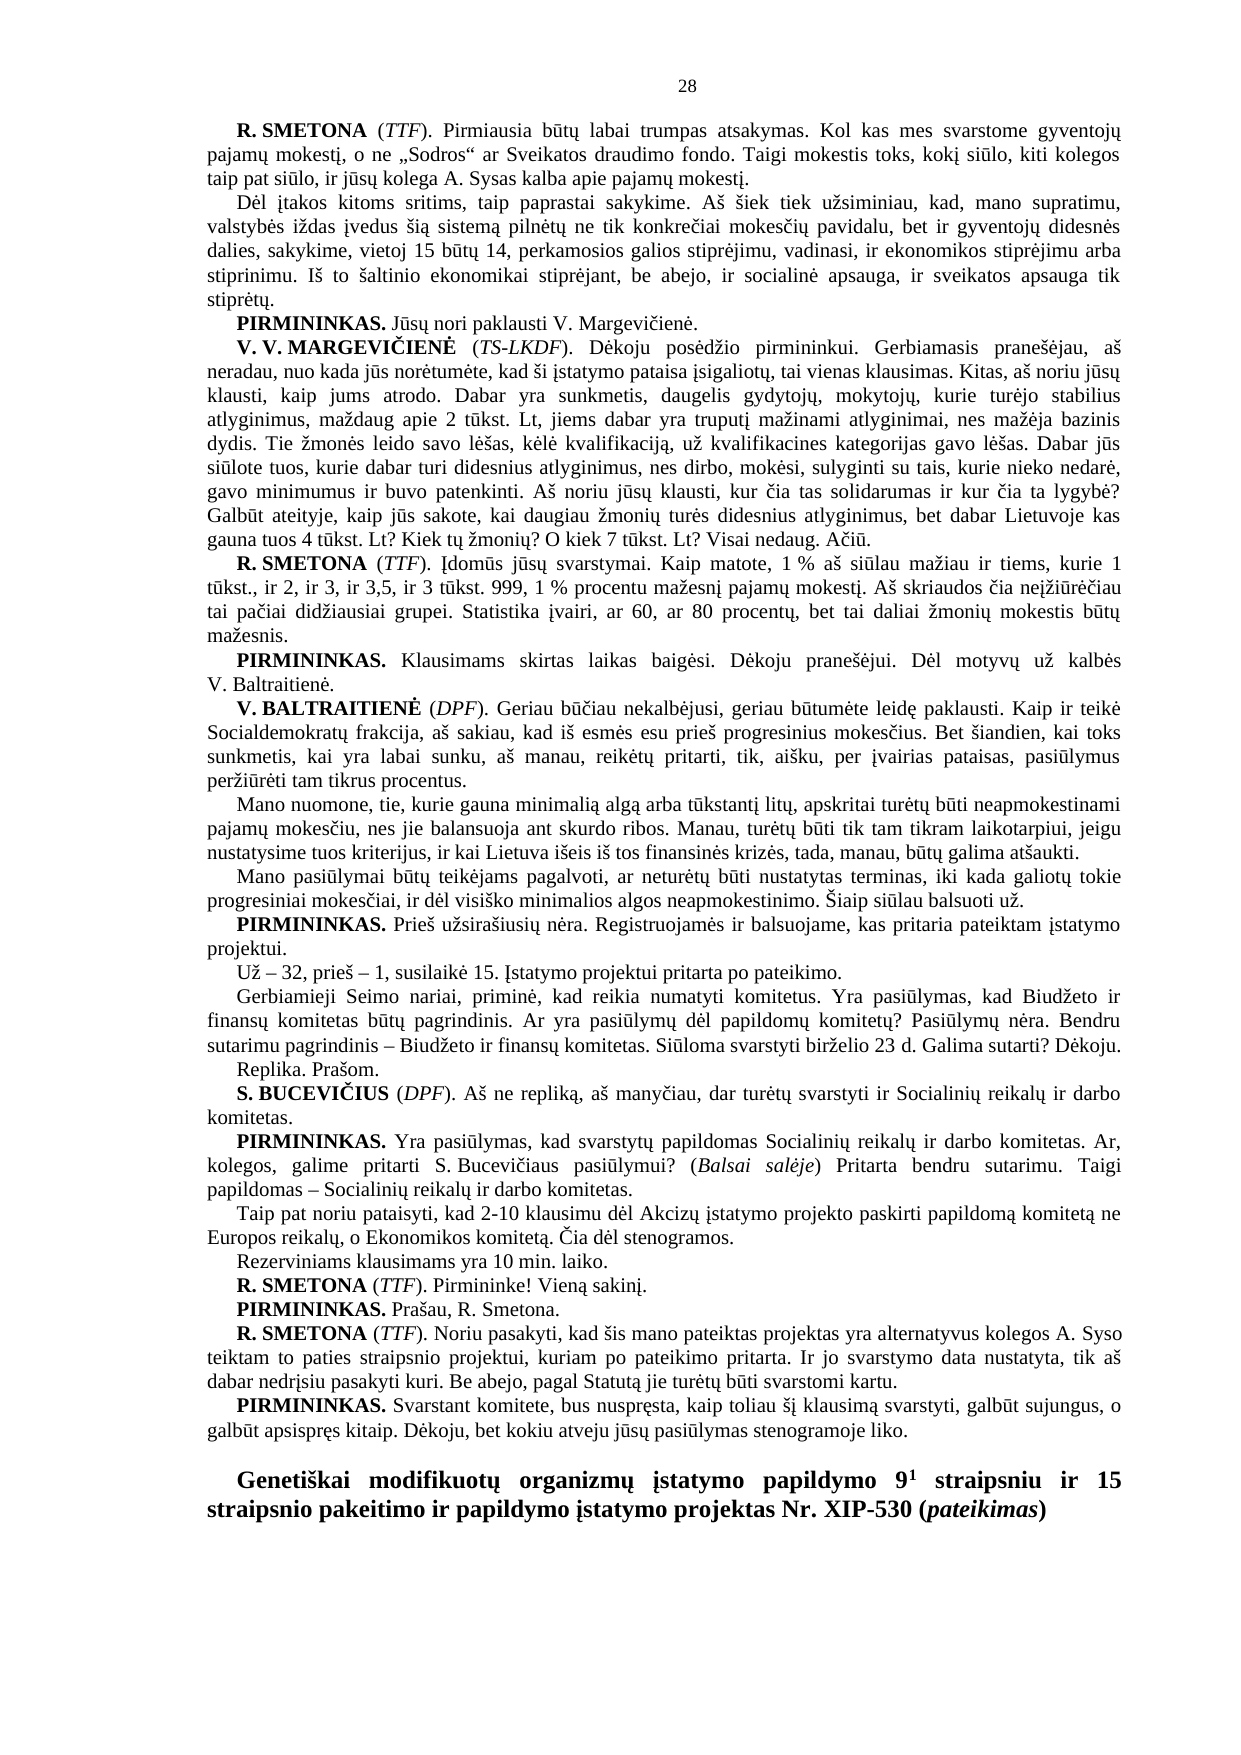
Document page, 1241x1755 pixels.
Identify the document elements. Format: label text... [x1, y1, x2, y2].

text V. V. MARGEVIČIENĖ (TS-LKDF). Dėkoju posėdžio pirmininkui. Gerbiamasis pranešėjau, aš neradau, nuo kada jūs norėtumėte, kad ši įstatymo pataisa įsigaliotų, tai vienas klausimas. Kitas, aš noriu jūsų klausti, kaip jums atrodo. Dabar yra sunkmetis, daugelis gydytojų, mokytojų, kurie turėjo stabilius atlyginimus, maždaug apie 2 tūkst. Lt, jiems dabar yra truputį mažinami atlyginimai, nes mažėja bazinis dydis. Tie žmonės leido savo lėšas, kėlė kvalifikaciją, už kvalifikacines kategorijas gavo lėšas. Dabar jūs siūlote tuos, kurie dabar turi didesnius atlyginimus, nes dirbo, mokėsi, sulyginti su tais, kurie nieko nedarė, gavo minimumus ir buvo patenkinti. Aš noriu jūsų klausti, kur čia tas solidarumas ir kur čia ta lygybė? Galbūt ateityje, kaip jūs sakote, kai daugiau žmonių turės didesnius atlyginimus, bet dabar Lietuvoje kas gauna tuos 4 tūkst. Lt? Kiek tų žmonių? O kiek 7 tūkst. Lt? Visai nedaug. Ačiū. [207, 335, 1122, 551]
text PIRMININKAS. Klausimams skirtas laikas baigėsi. Dėkoju pranešėjui. Dėl motyvų už kalbės V. Baltraitienė. [207, 647, 1122, 696]
text S. BUCEVIČIUS (DPF). Aš ne repliką, aš manyčiau, dar turėtų svarstyti ir Socialinių reikalų ir darbo komitetas. [207, 1081, 1122, 1129]
text V. BALTRAITIENĖ (DPF). Geriau būčiau nekalbėjusi, geriau būtumėte leidę paklausti. Kaip ir teikė Socialdemokratų frakcija, aš sakiau, kad iš esmės esu prieš progresinius mokesčius. Bet šiandien, kai toks sunkmetis, kai yra labai sunku, aš manau, reikėtų pritarti, tik, aišku, per įvairias pataisas, pasiūlymus peržiūrėti tam tikrus procentus. [207, 696, 1122, 792]
text Už – 32, prieš – 1, susilaikė 15. Įstatymo projektui pritarta po pateikimo. [207, 960, 1122, 984]
text R. SMETONA (TTF). Pirmininke! Vieną sakinį. [207, 1273, 1122, 1297]
text PIRMININKAS. Prašau, R. Smetona. [207, 1297, 1122, 1321]
text R. SMETONA (TTF). Noriu pasakyti, kad šis mano pateiktas projektas yra alternatyvus kolegos A. Syso teiktam to paties straipsnio projektui, kuriam po pateikimo pritarta. Ir jo svarstymo data nustatyta, tik aš dabar nedrįsiu pasakyti kuri. Be abejo, pagal Statutą jie turėtų būti svarstomi kartu. [207, 1321, 1122, 1393]
text PIRMININKAS. Jūsų nori paklausti V. Margevičienė. [207, 311, 1122, 335]
text Rezerviniams klausimams yra 10 min. laiko. [207, 1249, 1122, 1273]
text Mano pasiūlymai būtų teikėjams pagalvoti, ar neturėtų būti nustatytas terminas, iki kada galiotų tokie progresiniai mokesčiai, ir dėl visiško minimalios algos neapmokestinimo. Šiaip siūlau balsuoti už. [207, 864, 1122, 912]
text PIRMININKAS. Yra pasiūlymas, kad svarstytų papildomas Socialinių reikalų ir darbo komitetas. Ar, kolegos, galime pritarti S. Bucevičiaus pasiūlymui? (Balsai salėje) Pritarta bendru sutarimu. Taigi papildomas – Socialinių reikalų ir darbo komitetas. [207, 1129, 1122, 1201]
text R. SMETONA (TTF). Pirmiausia būtų labai trumpas atsakymas. Kol kas mes svarstome gyventojų pajamų mokestį, o ne „Sodros“ ar Sveikatos draudimo fondo. Taigi mokestis toks, kokį siūlo, kiti kolegos taip pat siūlo, ir jūsų kolega A. Sysas kalba apie pajamų mokestį. [207, 118, 1122, 190]
text Gerbiamieji Seimo nariai, priminė, kad reikia numatyti komitetus. Yra pasiūlymas, kad Biudžeto ir finansų komitetas būtų pagrindinis. Ar yra pasiūlymų dėl papildomų komitetų? Pasiūlymų nėra. Bendru sutarimu pagrindinis – Biudžeto ir finansų komitetas. Siūloma svarstyti birželio 23 d. Galima sutarti? Dėkoju. [207, 984, 1122, 1057]
text PIRMININKAS. Svarstant komitete, bus nuspręsta, kaip toliau šį klausimą svarstyti, galbūt sujungus, o galbūt apsispręs kitaip. Dėkoju, bet kokiu atveju jūsų pasiūlymas stenogramoje liko. [207, 1393, 1122, 1442]
text Dėl įtakos kitoms sritims, taip paprastai sakykime. Aš šiek tiek užsiminiau, kad, mano supratimu, valstybės iždas įvedus šią sistemą pilnėtų ne tik konkrečiai mokesčių pavidalu, bet ir gyventojų didesnės dalies, sakykime, vietoj 15 būtų 14, perkamosios galios stiprėjimu, vadinasi, ir ekonomikos stiprėjimu arba stiprinimu. Iš to šaltinio ekonomikai stiprėjant, be abejo, ir socialinė apsauga, ir sveikatos apsauga tik stiprėtų. [207, 190, 1122, 311]
text Taip pat noriu pataisyti, kad 2-10 klausimu dėl Akcizų įstatymo projekto paskirti papildomą komitetą ne Europos reikalų, o Ekonomikos komitetą. Čia dėl stenogramos. [207, 1201, 1122, 1249]
text Mano nuomone, tie, kurie gauna minimalią algą arba tūkstantį litų, apskritai turėtų būti neapmokestinami pajamų mokesčiu, nes jie balansuoja ant skurdo ribos. Manau, turėtų būti tik tam tikram laikotarpiui, jeigu nustatysime tuos kriterijus, ir kai Lietuva išeis iš tos finansinės krizės, tada, manau, būtų galima atšaukti. [207, 792, 1122, 864]
text Genetiškai modifikuotų organizmų įstatymo papildymo 91 straipsniu ir 15 straipsnio pakeitimo ir papildymo įstatymo projektas Nr. XIP-530 (pateikimas) [207, 1466, 1122, 1523]
text Replika. Prašom. [207, 1057, 1122, 1081]
text R. SMETONA (TTF). Įdomūs jūsų svarstymai. Kaip matote, 1 % aš siūlau mažiau ir tiems, kurie 1 tūkst., ir 2, ir 3, ir 3,5, ir 3 tūkst. 999, 1 % procentu mažesnį pajamų mokestį. Aš skriaudos čia neįžiūrėčiau tai pačiai didžiausiai grupei. Statistika įvairi, ar 60, ar 80 procentų, bet tai daliai žmonių mokestis būtų mažesnis. [207, 551, 1122, 647]
text PIRMININKAS. Prieš užsirašiusių nėra. Registruojamės ir balsuojame, kas pritaria pateiktam įstatymo projektui. [207, 912, 1122, 960]
